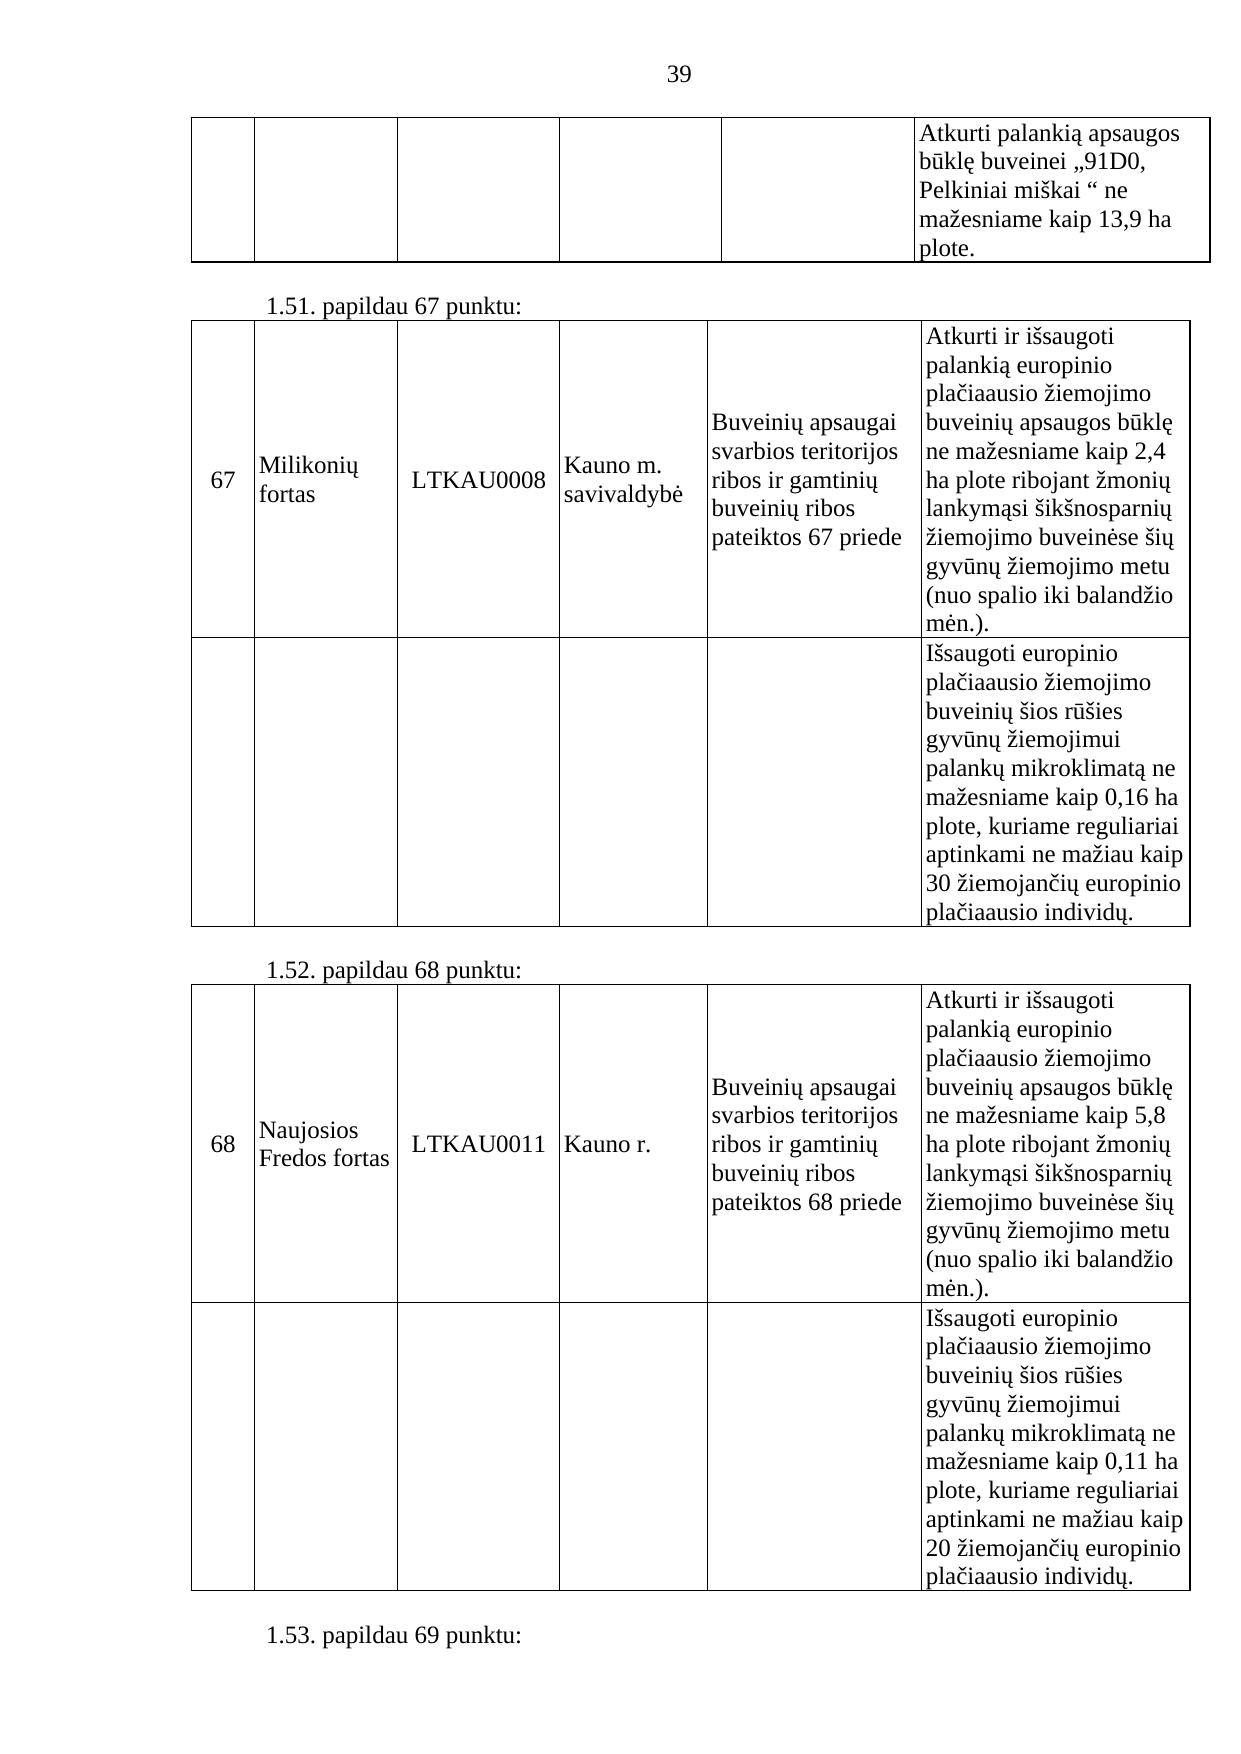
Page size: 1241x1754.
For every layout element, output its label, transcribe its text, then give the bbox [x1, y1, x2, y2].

table_header Atkurti ir išsaugoti palankią europinio plačiaausio žiemojimo buveinių apsaugos būklę ne mažesniame kaip 2,4 ha plote ribojant žmonių lankymąsi šikšnosparnių žiemojimo buveinėse šių gyvūnų žiemojimo metu (nuo spalio iki balandžio mėn.). [922, 321, 1189, 637]
table_header Naujosios Fredos fortas [255, 985, 397, 1302]
table_cell [708, 638, 921, 926]
table_cell [560, 1303, 707, 1590]
table_cell [560, 638, 707, 926]
table_cell [192, 638, 254, 926]
table_header LTKAU0011 [398, 985, 559, 1302]
table_header Atkurti ir išsaugoti palankią europinio plačiaausio žiemojimo buveinių apsaugos būklę ne mažesniame kaip 5,8 ha plote ribojant žmonių lankymąsi šikšnosparnių žiemojimo buveinėse šių gyvūnų žiemojimo metu (nuo spalio iki balandžio mėn.). [922, 985, 1189, 1302]
table_header 67 [192, 321, 254, 637]
table_cell Išsaugoti europinio plačiaausio žiemojimo buveinių šios rūšies gyvūnų žiemojimui palankų mikroklimatą ne mažesniame kaip 0,16 ha plote, kuriame reguliariai aptinkami ne mažiau kaip 30 žiemojančių europinio plačiaausio individų. [922, 638, 1189, 926]
table_cell [192, 1303, 254, 1590]
table_header 68 [192, 985, 254, 1302]
table_cell [560, 118, 721, 261]
text 1.51. papildau 67 punktu: [177, 291, 1181, 320]
table_cell [255, 118, 397, 261]
table_header Kauno r. [560, 985, 707, 1302]
table_header Milikonių fortas [255, 321, 397, 637]
table_cell [722, 118, 914, 261]
table_cell Išsaugoti europinio plačiaausio žiemojimo buveinių šios rūšies gyvūnų žiemojimui palankų mikroklimatą ne mažesniame kaip 0,11 ha plote, kuriame reguliariai aptinkami ne mažiau kaip 20 žiemojančių europinio plačiaausio individų. [922, 1303, 1189, 1590]
table_cell [398, 638, 559, 926]
table_cell Atkurti palankią apsaugos būklę buveinei „91D0, Pelkiniai miškai “ ne mažesniame kaip 13,9 ha plote. [915, 118, 1209, 261]
table_cell [708, 1303, 921, 1590]
table_header LTKAU0008 [398, 321, 559, 637]
table_header Kauno m. savivaldybė [560, 321, 707, 637]
text 1.53. papildau 69 punktu: [177, 1620, 1181, 1649]
table_cell [398, 1303, 559, 1590]
table_cell [255, 1303, 397, 1590]
table_header Buveinių apsaugai svarbios teritorijos ribos ir gamtinių buveinių ribos pateiktos 67 priede [708, 321, 921, 637]
table_cell [255, 638, 397, 926]
table_cell [398, 118, 559, 261]
text 1.52. papildau 68 punktu: [177, 956, 1181, 984]
table_header Buveinių apsaugai svarbios teritorijos ribos ir gamtinių buveinių ribos pateiktos 68 priede [708, 985, 921, 1302]
table_cell [192, 118, 254, 261]
